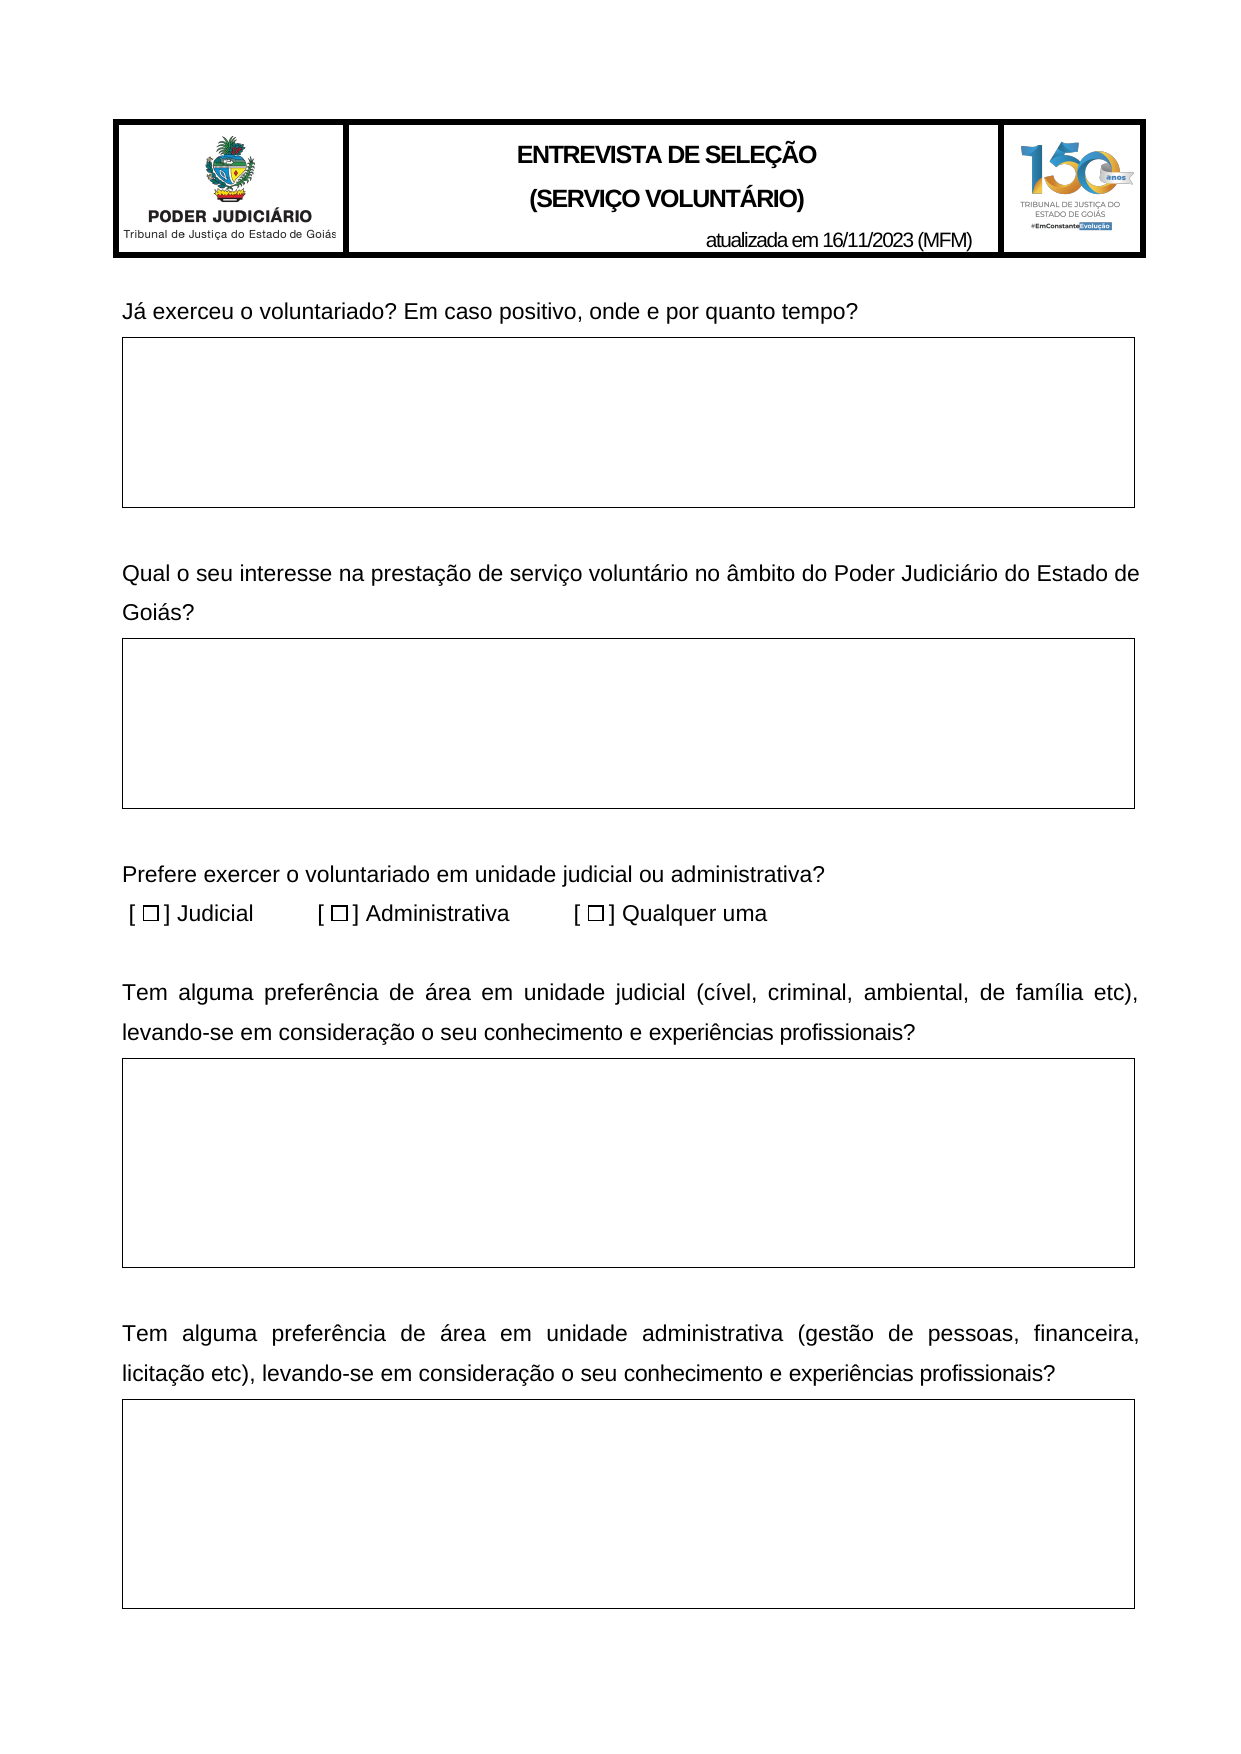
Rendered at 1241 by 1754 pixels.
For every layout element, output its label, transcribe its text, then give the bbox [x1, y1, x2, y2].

text Tem alguma preferência de área em unidade judicial (cível, criminal, ambiental, de família etc), levando-se em consideração o seu conhecimento e experiências profissionais? [122, 979, 1140, 1045]
table_header ENTREVISTA DE SELEÇÃO (SERVIÇO VOLUNTÁRIO) atualizada em 16/11/2023 (MFM) [349, 125, 998, 252]
text Prefere exercer o voluntariado em unidade judicial ou administrativa? [122, 861, 1140, 887]
text Já exerceu o voluntariado? Em caso positivo, onde e por quanto tempo? [122, 298, 1140, 324]
picture [123, 136, 336, 240]
table_header [1004, 125, 1140, 252]
text [ ] Judicial [ ] Administrativa [ ] Qualquer uma [122, 900, 1140, 926]
picture [1016, 136, 1136, 234]
table_header [119, 125, 343, 252]
text Tem alguma preferência de área em unidade administrativa (gestão de pessoas, financeira, licitação etc), levando-se em consideração o seu conhecimento e experiências profissionais? [122, 1320, 1140, 1386]
text Qual o seu interesse na prestação de serviço voluntário no âmbito do Poder Judiciário do Estado de Goiás? [122, 559, 1140, 625]
